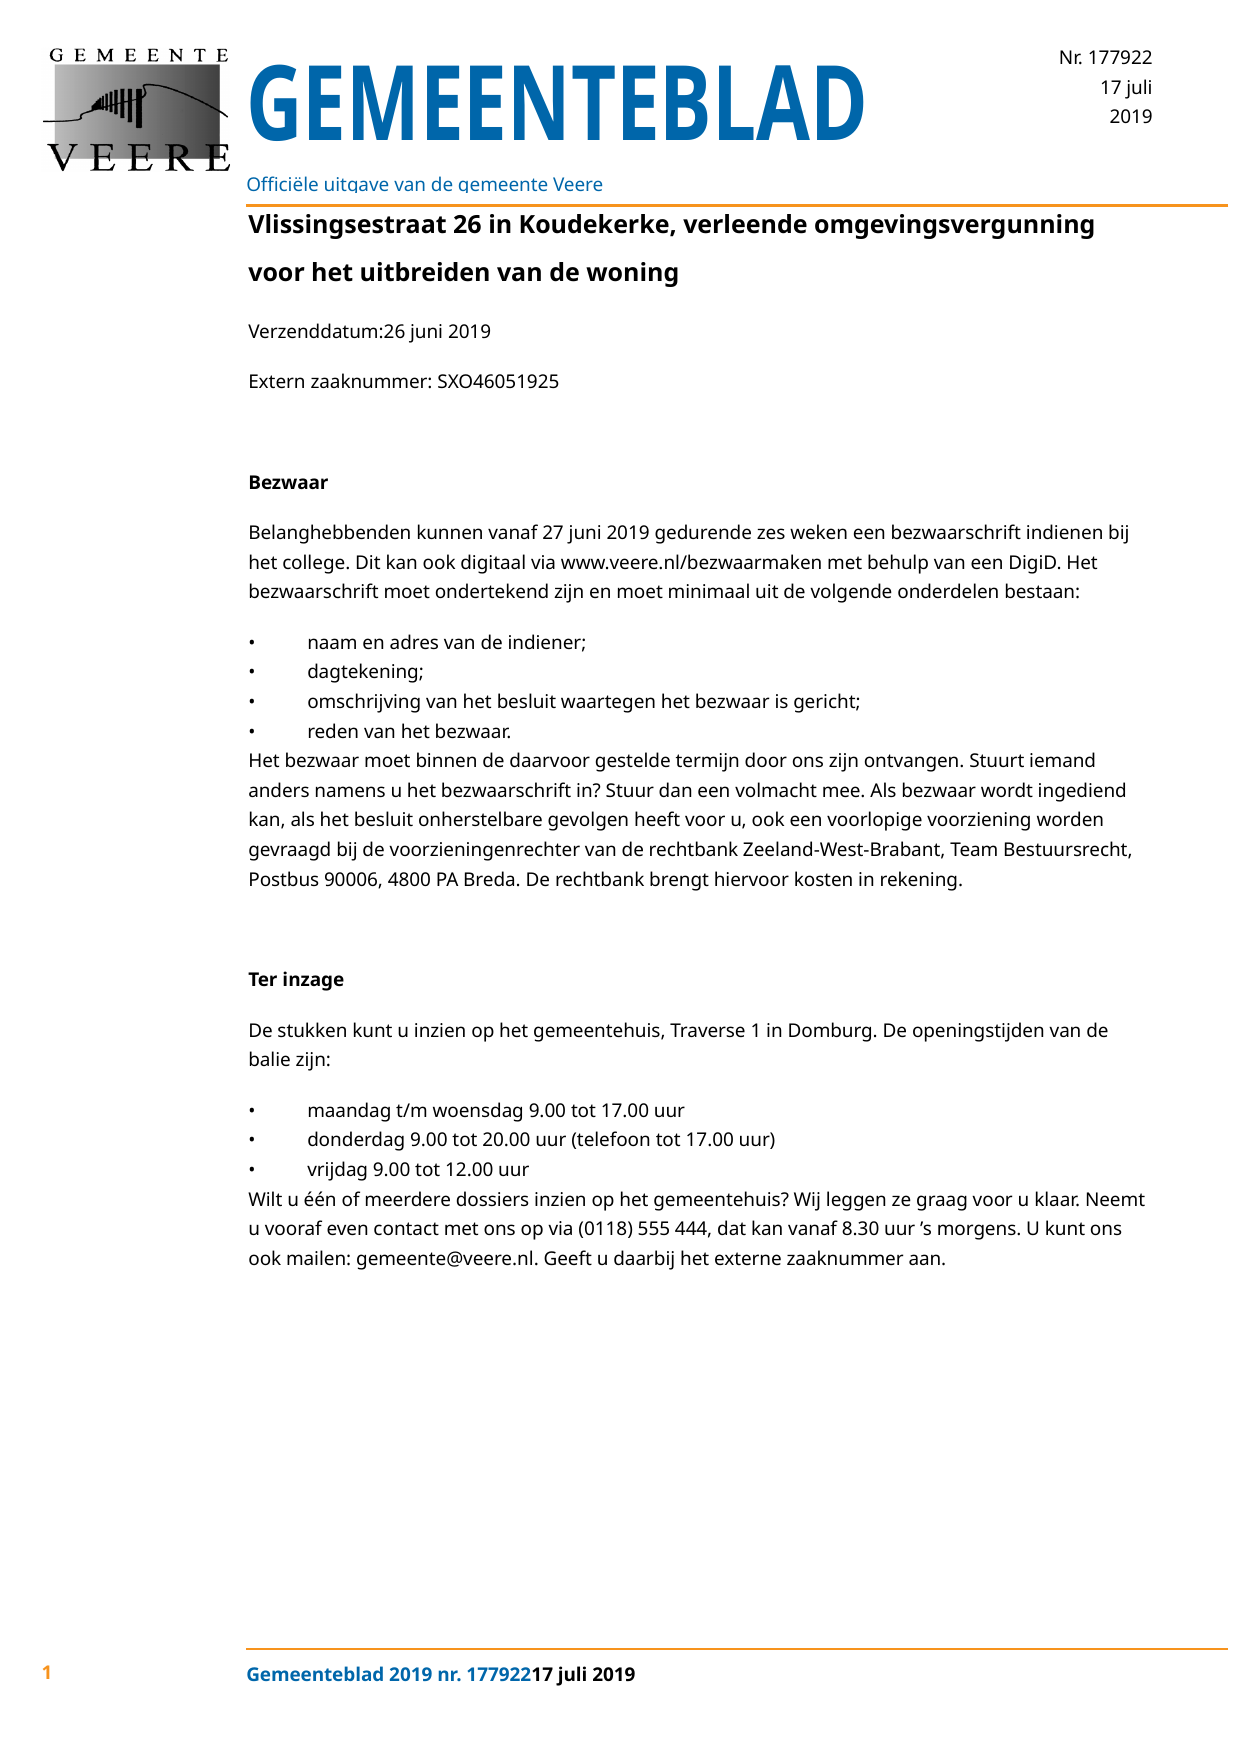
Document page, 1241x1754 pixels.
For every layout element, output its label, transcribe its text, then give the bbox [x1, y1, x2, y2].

list omschrijving van het besluit waartegen het bezwaar is gericht; [248, 688, 1152, 714]
text Ter inzage [248, 967, 1152, 992]
list vrijdag 9.00 tot 12.00 uur [248, 1156, 1152, 1182]
text Extern zaaknummer: SXO46051925 [248, 368, 1152, 394]
text Verzenddatum:26 juni 2019 [248, 318, 1152, 344]
picture [41, 47, 231, 172]
text Belanghebbenden kunnen vanaf 27 juni 2019 gedurende zes weken een bezwaarschrift indienen bij het college. Dit kan ook digitaal via www.veere.nl/bezwaarmaken met behulp van een DigiD. Het bezwaarschrift moet ondertekend zijn en moet minimaal uit de volgende onderdelen bestaan: [248, 519, 1152, 604]
list dagtekening; [248, 659, 1152, 684]
list reden van het bezwaar. [248, 718, 1152, 744]
text Het bezwaar moet binnen de daarvoor gestelde termijn door ons zijn ontvangen. Stuurt iemand anders namens u het bezwaarschrift in? Stuur dan een volmacht mee. Als bezwaar wordt ingediend kan, als het besluit onherstelbare gevolgen heeft voor u, ook een voorlopige voorziening worden gevraagd bij de voorzieningenrechter van de rechtbank Zeeland-West-Brabant, Team Bestuursrecht, Postbus 90006, 4800 PA Breda. De rechtbank brengt hiervoor kosten in rekening. [248, 747, 1152, 892]
text De stukken kunt u inzien op het gemeentehuis, Traverse 1 in Domburg. De openingstijden van de balie zijn: [248, 1017, 1152, 1072]
text Wilt u één of meerdere dossiers inzien op het gemeentehuis? Wij leggen ze graag voor u klaar. Neemt u vooraf even contact met ons op via (0118) 555 444, dat kan vanaf 8.30 uur ’s morgens. U kunt ons ook mailen: gemeente@veere.nl. Geeft u daarbij het externe zaaknummer aan. [248, 1186, 1152, 1271]
list donderdag 9.00 tot 20.00 uur (telefoon tot 17.00 uur) [248, 1127, 1152, 1152]
text Bezwaar [248, 469, 1152, 495]
list maandag t/m woensdag 9.00 tot 17.00 uur [248, 1097, 1152, 1123]
text Vlissingsestraat 26 in Koudekerke, verleende omgevingsvergunning voor het uitbreiden van de woning [248, 207, 1152, 288]
list naam en adres van de indiener; [248, 629, 1152, 655]
